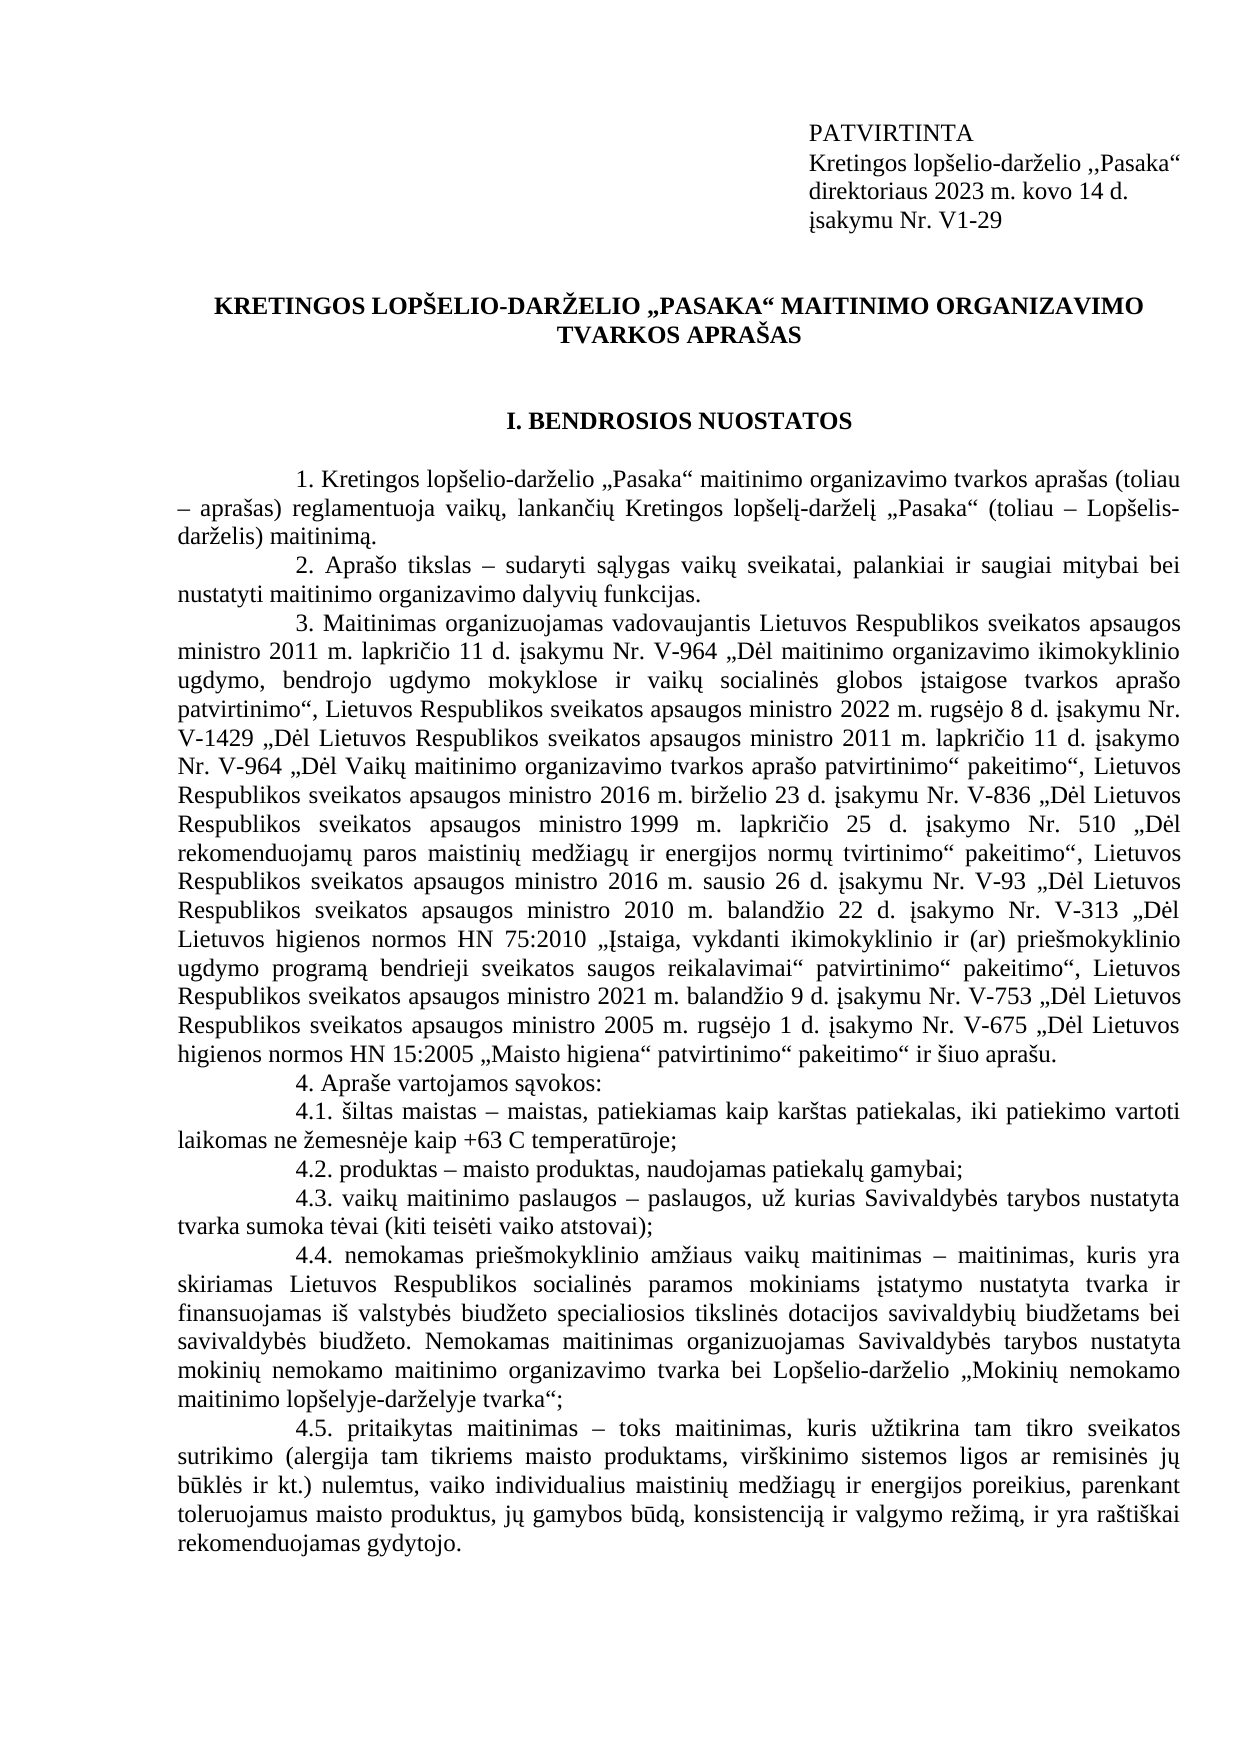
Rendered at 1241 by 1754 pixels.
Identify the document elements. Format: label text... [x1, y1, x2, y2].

text 4.1. šiltas maistas – maistas, patiekiamas kaip karštas patiekalas, iki patiekimo vartoti laikomas ne žemesnėje kaip +63 C temperatūroje; [177, 1096, 1181, 1154]
text I. BENDROSIOS NUOSTATOS [177, 406, 1181, 435]
text 4.3. vaikų maitinimo paslaugos – paslaugos, už kurias Savivaldybės tarybos nustatyta tvarka sumoka tėvai (kiti teisėti vaiko atstovai); [177, 1183, 1181, 1240]
text 4. Apraše vartojamos sąvokos: [177, 1068, 1181, 1096]
text 4.4. nemokamas priešmokyklinio amžiaus vaikų maitinimas – maitinimas, kuris yra skiriamas Lietuvos Respublikos socialinės paramos mokiniams įstatymo nustatyta tvarka ir finansuojamas iš valstybės biudžeto specialiosios tikslinės dotacijos savivaldybių biudžetams bei savivaldybės biudžeto. Nemokamas maitinimas organizuojamas Savivaldybės tarybos nustatyta mokinių nemokamo maitinimo organizavimo tvarka bei Lopšelio-darželio „Mokinių nemokamo maitinimo lopšelyje-darželyje tvarka“; [177, 1240, 1181, 1413]
text KRETINGOS LOPŠELIO-DARŽELIO „PASAKA“ MAITINIMO ORGANIZAVIMO TVARKOS APRAŠAS [177, 291, 1181, 349]
text 3. Maitinimas organizuojamas vadovaujantis Lietuvos Respublikos sveikatos apsaugos ministro 2011 m. lapkričio 11 d. įsakymu Nr. V-964 „Dėl maitinimo organizavimo ikimokyklinio ugdymo, bendrojo ugdymo mokyklose ir vaikų socialinės globos įstaigose tvarkos aprašo patvirtinimo“, Lietuvos Respublikos sveikatos apsaugos ministro 2022 m. rugsėjo 8 d. įsakymu Nr. V-1429 „Dėl Lietuvos Respublikos sveikatos apsaugos ministro 2011 m. lapkričio 11 d. įsakymo Nr. V-964 „Dėl Vaikų maitinimo organizavimo tvarkos aprašo patvirtinimo“ pakeitimo“, Lietuvos Respublikos sveikatos apsaugos ministro 2016 m. birželio 23 d. įsakymu Nr. V-836 „Dėl Lietuvos Respublikos sveikatos apsaugos ministro 1999 m. lapkričio 25 d. įsakymo Nr. 510 „Dėl rekomenduojamų paros maistinių medžiagų ir energijos normų tvirtinimo“ pakeitimo“, Lietuvos Respublikos sveikatos apsaugos ministro 2016 m. sausio 26 d. įsakymu Nr. V-93 „Dėl Lietuvos Respublikos sveikatos apsaugos ministro 2010 m. balandžio 22 d. įsakymo Nr. V-313 „Dėl Lietuvos higienos normos HN 75:2010 „Įstaiga, vykdanti ikimokyklinio ir (ar) priešmokyklinio ugdymo programą bendrieji sveikatos saugos reikalavimai“ patvirtinimo“ pakeitimo“, Lietuvos Respublikos sveikatos apsaugos ministro 2021 m. balandžio 9 d. įsakymu Nr. V-753 „Dėl Lietuvos Respublikos sveikatos apsaugos ministro 2005 m. rugsėjo 1 d. įsakymo Nr. V-675 „Dėl Lietuvos higienos normos HN 15:2005 „Maisto higiena“ patvirtinimo“ pakeitimo“ ir šiuo aprašu. [177, 608, 1181, 1068]
text 4.5. pritaikytas maitinimas – toks maitinimas, kuris užtikrina tam tikro sveikatos sutrikimo (alergija tam tikriems maisto produktams, virškinimo sistemos ligos ar remisinės jų būklės ir kt.) nulemtus, vaiko individualius maistinių medžiagų ir energijos poreikius, parenkant toleruojamus maisto produktus, jų gamybos būdą, konsistenciją ir valgymo režimą, ir yra raštiškai rekomenduojamas gydytojo. [177, 1413, 1181, 1556]
text Kretingos lopšelio-darželio ,,Pasaka“ [721, 148, 1181, 176]
text įsakymu Nr. V1-29 [721, 205, 1181, 234]
text 1. Kretingos lopšelio-darželio „Pasaka“ maitinimo organizavimo tvarkos aprašas (toliau – aprašas) reglamentuoja vaikų, lankančių Kretingos lopšelį-darželį „Pasaka“ (toliau – Lopšelis-darželis) maitinimą. [177, 464, 1181, 550]
text 4.2. produktas – maisto produktas, naudojamas patiekalų gamybai; [177, 1154, 1181, 1183]
text PATVIRTINTA [721, 118, 1181, 148]
text direktoriaus 2023 m. kovo 14 d. [721, 176, 1181, 205]
text 2. Aprašo tikslas – sudaryti sąlygas vaikų sveikatai, palankiai ir saugiai mitybai bei nustatyti maitinimo organizavimo dalyvių funkcijas. [177, 550, 1181, 608]
